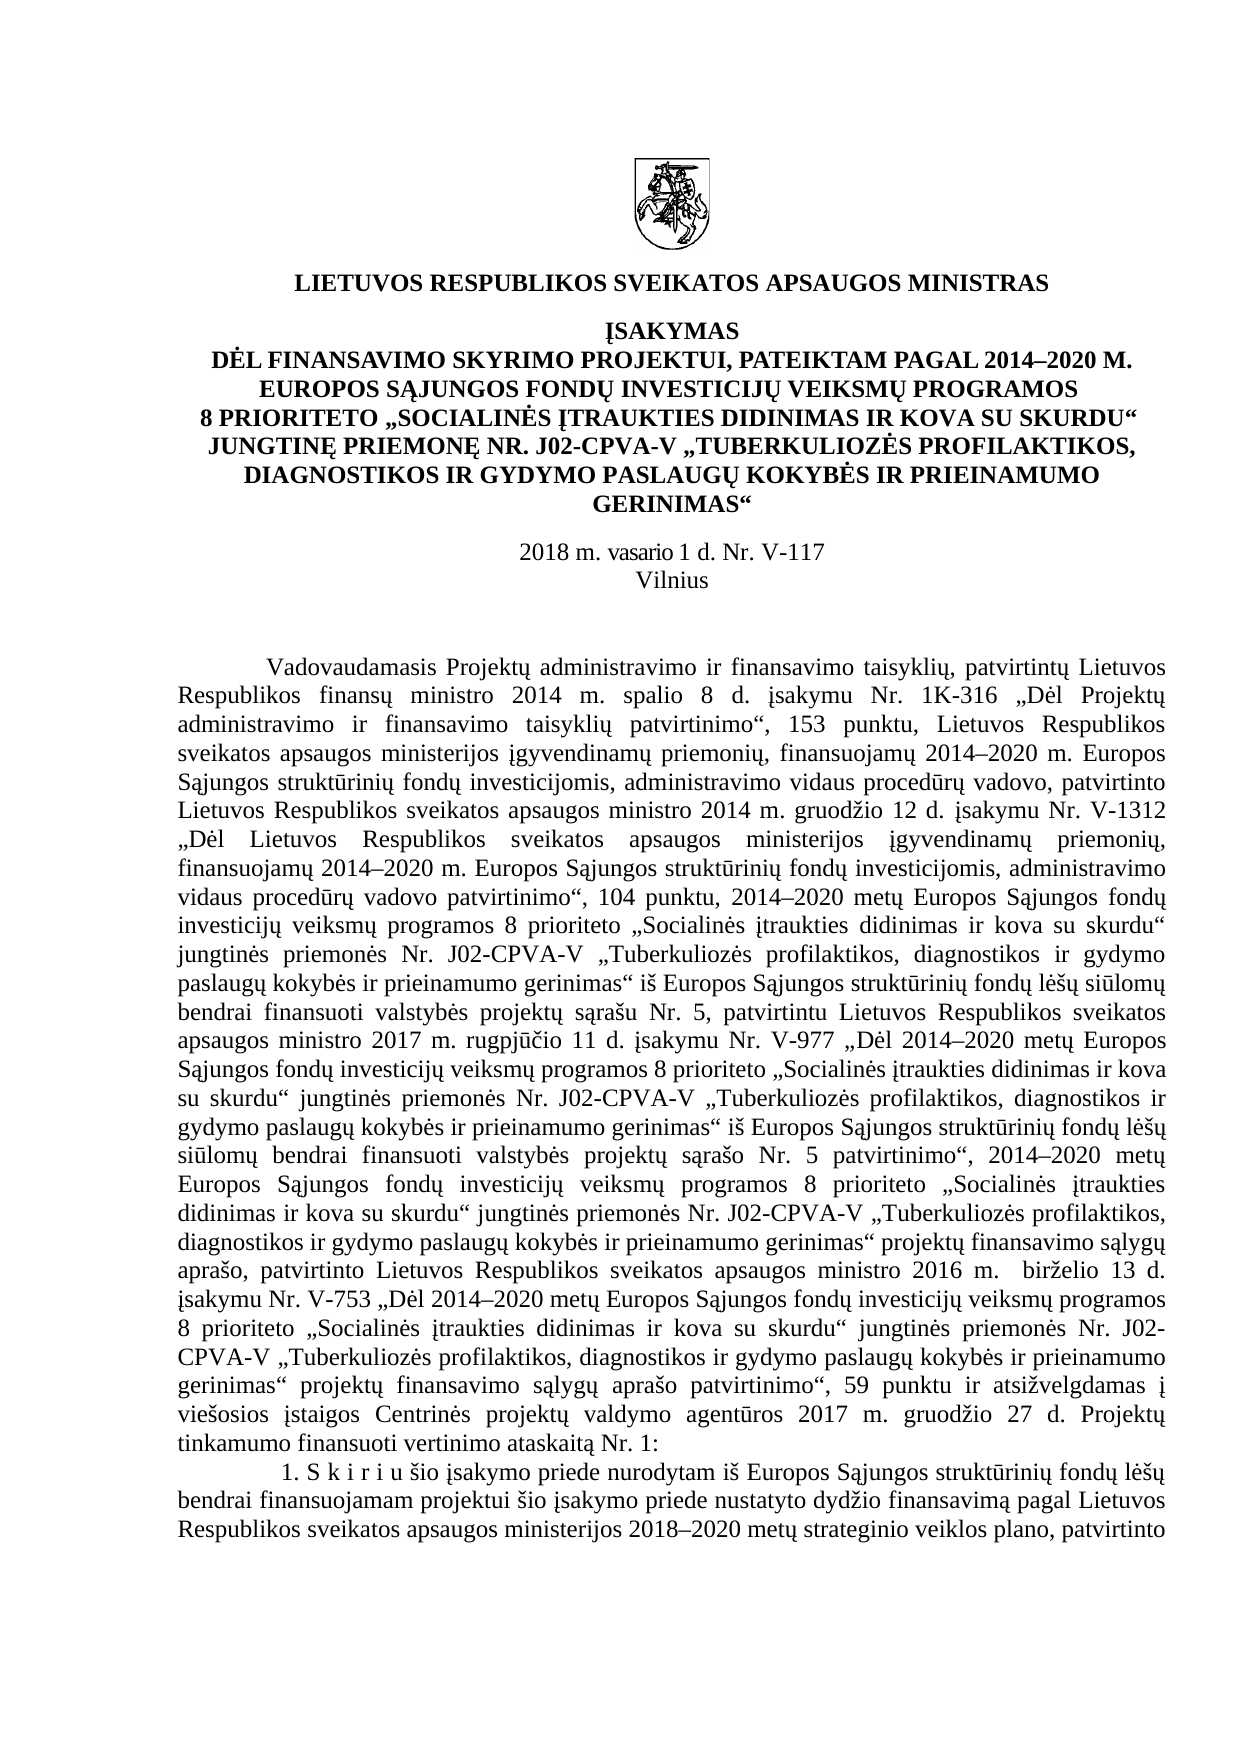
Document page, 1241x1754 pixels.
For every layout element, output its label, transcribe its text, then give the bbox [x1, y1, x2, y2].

text LIETUVOS RESPUBLIKOS SVEIKATOS APSAUGOS MINISTRAS [177, 268, 1167, 297]
text Vadovaudamasis Projektų administravimo ir finansavimo taisyklių, patvirtintų Lietuvos Respublikos finansų ministro 2014 m. spalio 8 d. įsakymu Nr. 1K-316 „Dėl Projektų administravimo ir finansavimo taisyklių patvirtinimo“, 153 punktu, Lietuvos Respublikos sveikatos apsaugos ministerijos įgyvendinamų priemonių, finansuojamų 2014–2020 m. Europos Sąjungos struktūrinių fondų investicijomis, administravimo vidaus procedūrų vadovo, patvirtinto Lietuvos Respublikos sveikatos apsaugos ministro 2014 m. gruodžio 12 d. įsakymu Nr. V-1312 „Dėl Lietuvos Respublikos sveikatos apsaugos ministerijos įgyvendinamų priemonių, finansuojamų 2014–2020 m. Europos Sąjungos struktūrinių fondų investicijomis, administravimo vidaus procedūrų vadovo patvirtinimo“, 104 punktu, 2014–2020 metų Europos Sąjungos fondų investicijų veiksmų programos 8 prioriteto „Socialinės įtraukties didinimas ir kova su skurdu“ jungtinės priemonės Nr. J02-CPVA-V „Tuberkuliozės profilaktikos, diagnostikos ir gydymo paslaugų kokybės ir prieinamumo gerinimas“ iš Europos Sąjungos struktūrinių fondų lėšų siūlomų bendrai finansuoti valstybės projektų sąrašu Nr. 5, patvirtintu Lietuvos Respublikos sveikatos apsaugos ministro 2017 m. rugpjūčio 11 d. įsakymu Nr. V-977 „Dėl 2014–2020 metų Europos Sąjungos fondų investicijų veiksmų programos 8 prioriteto „Socialinės įtraukties didinimas ir kova su skurdu“ jungtinės priemonės Nr. J02-CPVA-V „Tuberkuliozės profilaktikos, diagnostikos ir gydymo paslaugų kokybės ir prieinamumo gerinimas“ iš Europos Sąjungos struktūrinių fondų lėšų siūlomų bendrai finansuoti valstybės projektų sąrašo Nr. 5 patvirtinimo“, 2014–2020 metų Europos Sąjungos fondų investicijų veiksmų programos 8 prioriteto „Socialinės įtraukties didinimas ir kova su skurdu“ jungtinės priemonės Nr. J02-CPVA-V „Tuberkuliozės profilaktikos, diagnostikos ir gydymo paslaugų kokybės ir prieinamumo gerinimas“ projektų finansavimo sąlygų aprašo, patvirtinto Lietuvos Respublikos sveikatos apsaugos ministro 2016 m. birželio 13 d. įsakymu Nr. V-753 „Dėl 2014–2020 metų Europos Sąjungos fondų investicijų veiksmų programos 8 prioriteto „Socialinės įtraukties didinimas ir kova su skurdu“ jungtinės priemonės Nr. J02-CPVA-V „Tuberkuliozės profilaktikos, diagnostikos ir gydymo paslaugų kokybės ir prieinamumo gerinimas“ projektų finansavimo sąlygų aprašo patvirtinimo“, 59 punktu ir atsižvelgdamas į viešosios įstaigos Centrinės projektų valdymo agentūros 2017 m. gruodžio 27 d. Projektų tinkamumo finansuoti vertinimo ataskaitą Nr. 1: [177, 652, 1167, 1457]
text Vilnius [177, 566, 1167, 594]
text 1. S k i r i u šio įsakymo priede nurodytam iš Europos Sąjungos struktūrinių fondų lėšų bendrai finansuojamam projektui šio įsakymo priede nustatyto dydžio finansavimą pagal Lietuvos Respublikos sveikatos apsaugos ministerijos 2018–2020 metų strateginio veiklos plano, patvirtinto [177, 1457, 1167, 1543]
text JUNGTINĘ PRIEMONĘ NR. J02-CPVA-V „TUBERKULIOZĖS PROFILAKTIKOS, DIAGNOSTIKOS IR GYDYMO PASLAUGŲ KOKYBĖS IR PRIEINAMUMO GERINIMAS“ [177, 431, 1167, 518]
text DĖL FINANSAVIMO SKYRIMO PROJEKTUI, PATEIKTAM PAGAL 2014–2020 M. EUROPOS SĄJUNGOS FONDŲ INVESTICIJŲ VEIKSMŲ PROGRAMOS 8 PRIORITETO „SOCIALINĖS ĮTRAUKTIES DIDINIMAS IR KOVA SU SKURDU“ [177, 345, 1167, 431]
text ĮSAKYMAS [177, 316, 1167, 345]
text 2018 m. vasario 1 d. Nr. V-117 [177, 537, 1167, 566]
